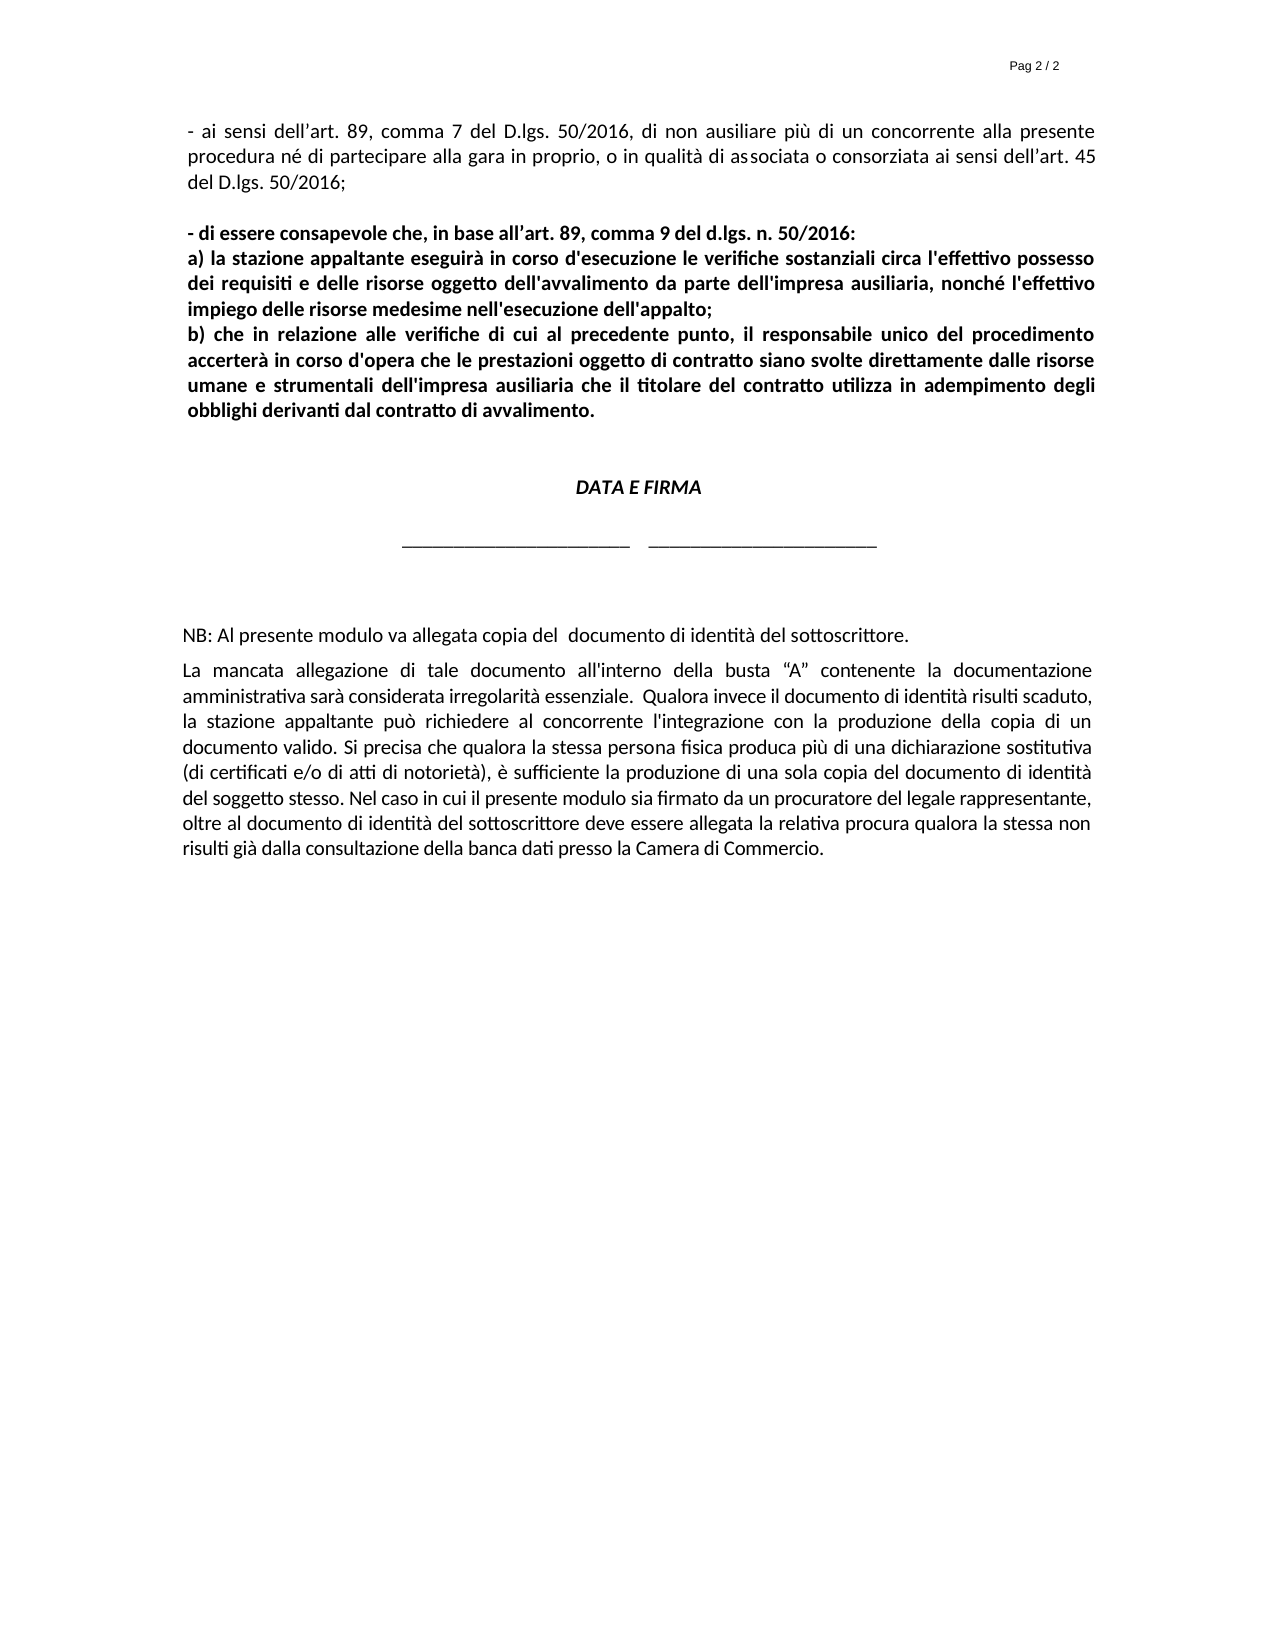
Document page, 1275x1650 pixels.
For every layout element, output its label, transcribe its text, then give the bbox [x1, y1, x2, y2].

text DATA E FIRMA [182, 474, 1097, 499]
text NB: Al presente modulo va allegata copia del documento di identità del sottoscrittore. [182, 622, 1093, 647]
list a) la stazione appaltante eseguirà in corso d'esecuzione le verifiche sostanziali circa l'effettivo possesso dei requisiti e delle risorse oggetto dell'avvalimento da parte dell'impresa ausiliaria, nonché l'effettivo impiego delle risorse medesime nell'esecuzione dell'appalto; [185, 245, 1097, 321]
text ______________________ ______________________ [182, 525, 1097, 550]
list - di essere consapevole che, in base all’art. 89, comma 9 del d.lgs. n. 50/2016: [185, 220, 1097, 245]
text La mancata allegazione di tale documento all'interno della busta “A” contenente la documentazione amministrativa sarà considerata irregolarità essenziale. Qualora invece il documento di identità risulti scaduto, la stazione appaltante può richiedere al concorrente l'integrazione con la produzione della copia di un documento valido. Si precisa che qualora la stessa persona fisica produca più di una dichiarazione sostitutiva (di certificati e/o di atti di notorietà), è sufficiente la produzione di una sola copia del documento di identità del soggetto stesso. Nel caso in cui il presente modulo sia firmato da un procuratore del legale rappresentante, oltre al documento di identità del sottoscrittore deve essere allegata la relativa procura qualora la stessa non risulti già dalla consultazione della banca dati presso la Camera di Commercio. [182, 658, 1093, 861]
list - ai sensi dell’art. 89, comma 7 del D.lgs. 50/2016, di non ausiliare più di un concorrente alla presente procedura né di partecipare alla gara in proprio, o in qualità di associata o consorziata ai sensi dell’art. 45 del D.lgs. 50/2016; [185, 118, 1097, 194]
list b) che in relazione alle verifiche di cui al precedente punto, il responsabile unico del procedimento accerterà in corso d'opera che le prestazioni oggetto di contratto siano svolte direttamente dalle risorse umane e strumentali dell'impresa ausiliaria che il titolare del contratto utilizza in adempimento degli obblighi derivanti dal contratto di avvalimento. [185, 321, 1097, 423]
